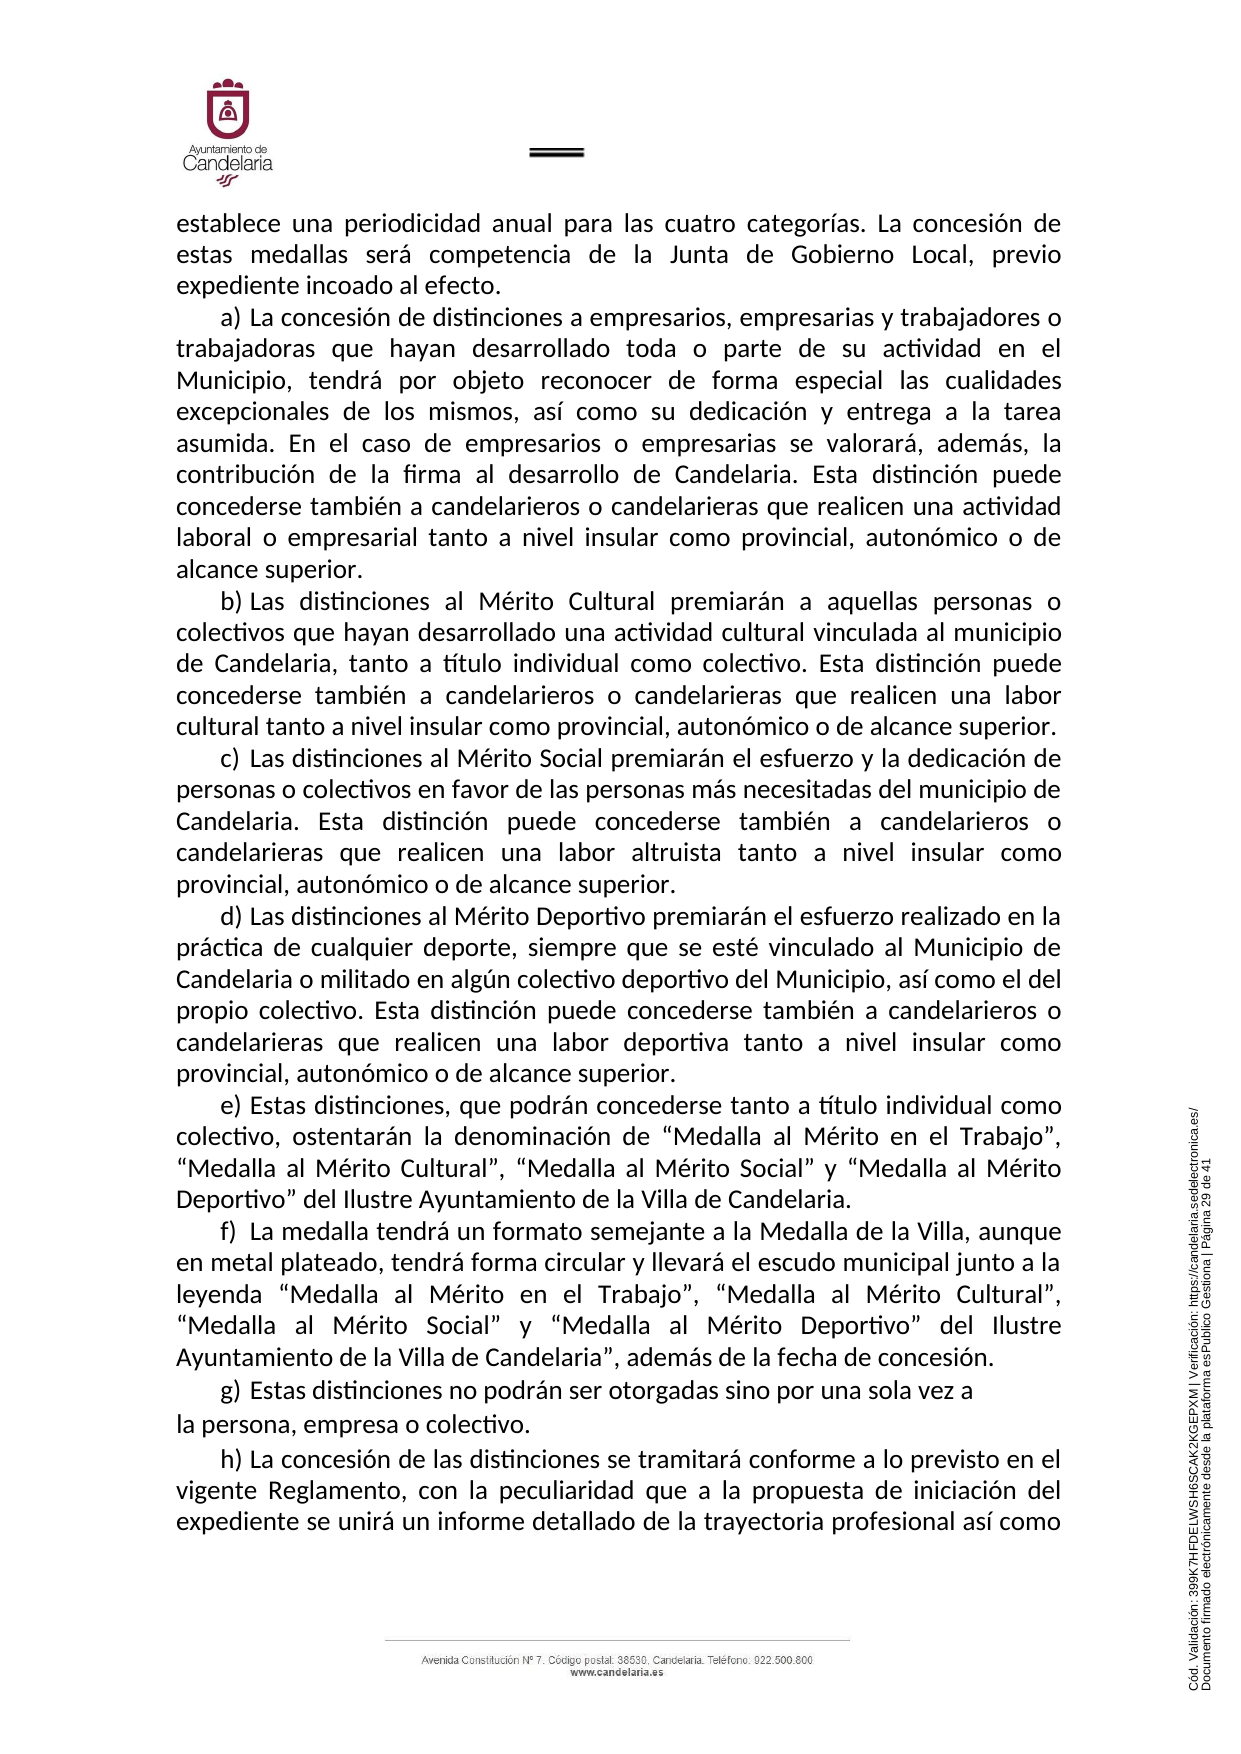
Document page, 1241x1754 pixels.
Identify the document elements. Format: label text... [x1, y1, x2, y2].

list La concesión de distinciones a empresarios, empresarias y trabajadores o trabajadoras que hayan desarrollado toda o parte de su actividad en el Municipio, tendrá por objeto reconocer de forma especial las cualidades excepcionales de los mismos, así como su dedicación y entrega a la tarea asumida. En el caso de empresarios o empresarias se valorará, además, la contribución de la firma al desarrollo de Candelaria. Esta distinción puede concederse también a candelarieros o candelarieras que realicen una actividad laboral o empresarial tanto a nivel insular como provincial, autonómico o de alcance superior. [176, 302, 1063, 585]
list Las distinciones al Mérito Cultural premiarán a aquellas personas o colectivos que hayan desarrollado una actividad cultural vinculada al municipio de Candelaria, tanto a título individual como colectivo. Esta distinción puede concederse también a candelarieros o candelarieras que realicen una labor cultural tanto a nivel insular como provincial, autonómico o de alcance superior. [176, 585, 1063, 742]
list Estas distinciones, que podrán concederse tanto a título individual como colectivo, ostentarán la denominación de “Medalla al Mérito en el Trabajo”, “Medalla al Mérito Cultural”, “Medalla al Mérito Social” y “Medalla al Mérito Deportivo” del Ilustre Ayuntamiento de la Villa de Candelaria. [176, 1089, 1063, 1215]
list La medalla tendrá un formato semejante a la Medalla de la Villa, aunque en metal plateado, tendrá forma circular y llevará el escudo municipal junto a la leyenda “Medalla al Mérito en el Trabajo”, “Medalla al Mérito Cultural”, “Medalla al Mérito Social” y “Medalla al Mérito Deportivo” del Ilustre Ayuntamiento de la Villa de Candelaria”, además de la fecha de concesión. [176, 1216, 1063, 1373]
list Estas distinciones no podrán ser otorgadas sino por una sola vez a [176, 1373, 1063, 1406]
list La concesión de las distinciones se tramitará conforme a lo previsto en el vigente Reglamento, con la peculiaridad que a la propuesta de iniciación del expediente se unirá un informe detallado de la trayectoria profesional así como [176, 1443, 1063, 1538]
text la persona, empresa o colectivo. [176, 1409, 1063, 1440]
text establece una periodicidad anual para las cuatro categorías. La concesión de estas medallas será competencia de la Junta de Gobierno Local, previo expediente incoado al efecto. [176, 207, 1063, 301]
list Las distinciones al Mérito Deportivo premiarán el esfuerzo realizado en la práctica de cualquier deporte, siempre que se esté vinculado al Municipio de Candelaria o militado en algún colectivo deportivo del Municipio, así como el del propio colectivo. Esta distinción puede concederse también a candelarieros o candelarieras que realicen una labor deportiva tanto a nivel insular como provincial, autonómico o de alcance superior. [176, 901, 1063, 1089]
list Las distinciones al Mérito Social premiarán el esfuerzo y la dedicación de personas o colectivos en favor de las personas más necesitadas del municipio de Candelaria. Esta distinción puede concederse también a candelarieros o candelarieras que realicen una labor altruista tanto a nivel insular como provincial, autonómico o de alcance superior. [176, 743, 1063, 900]
